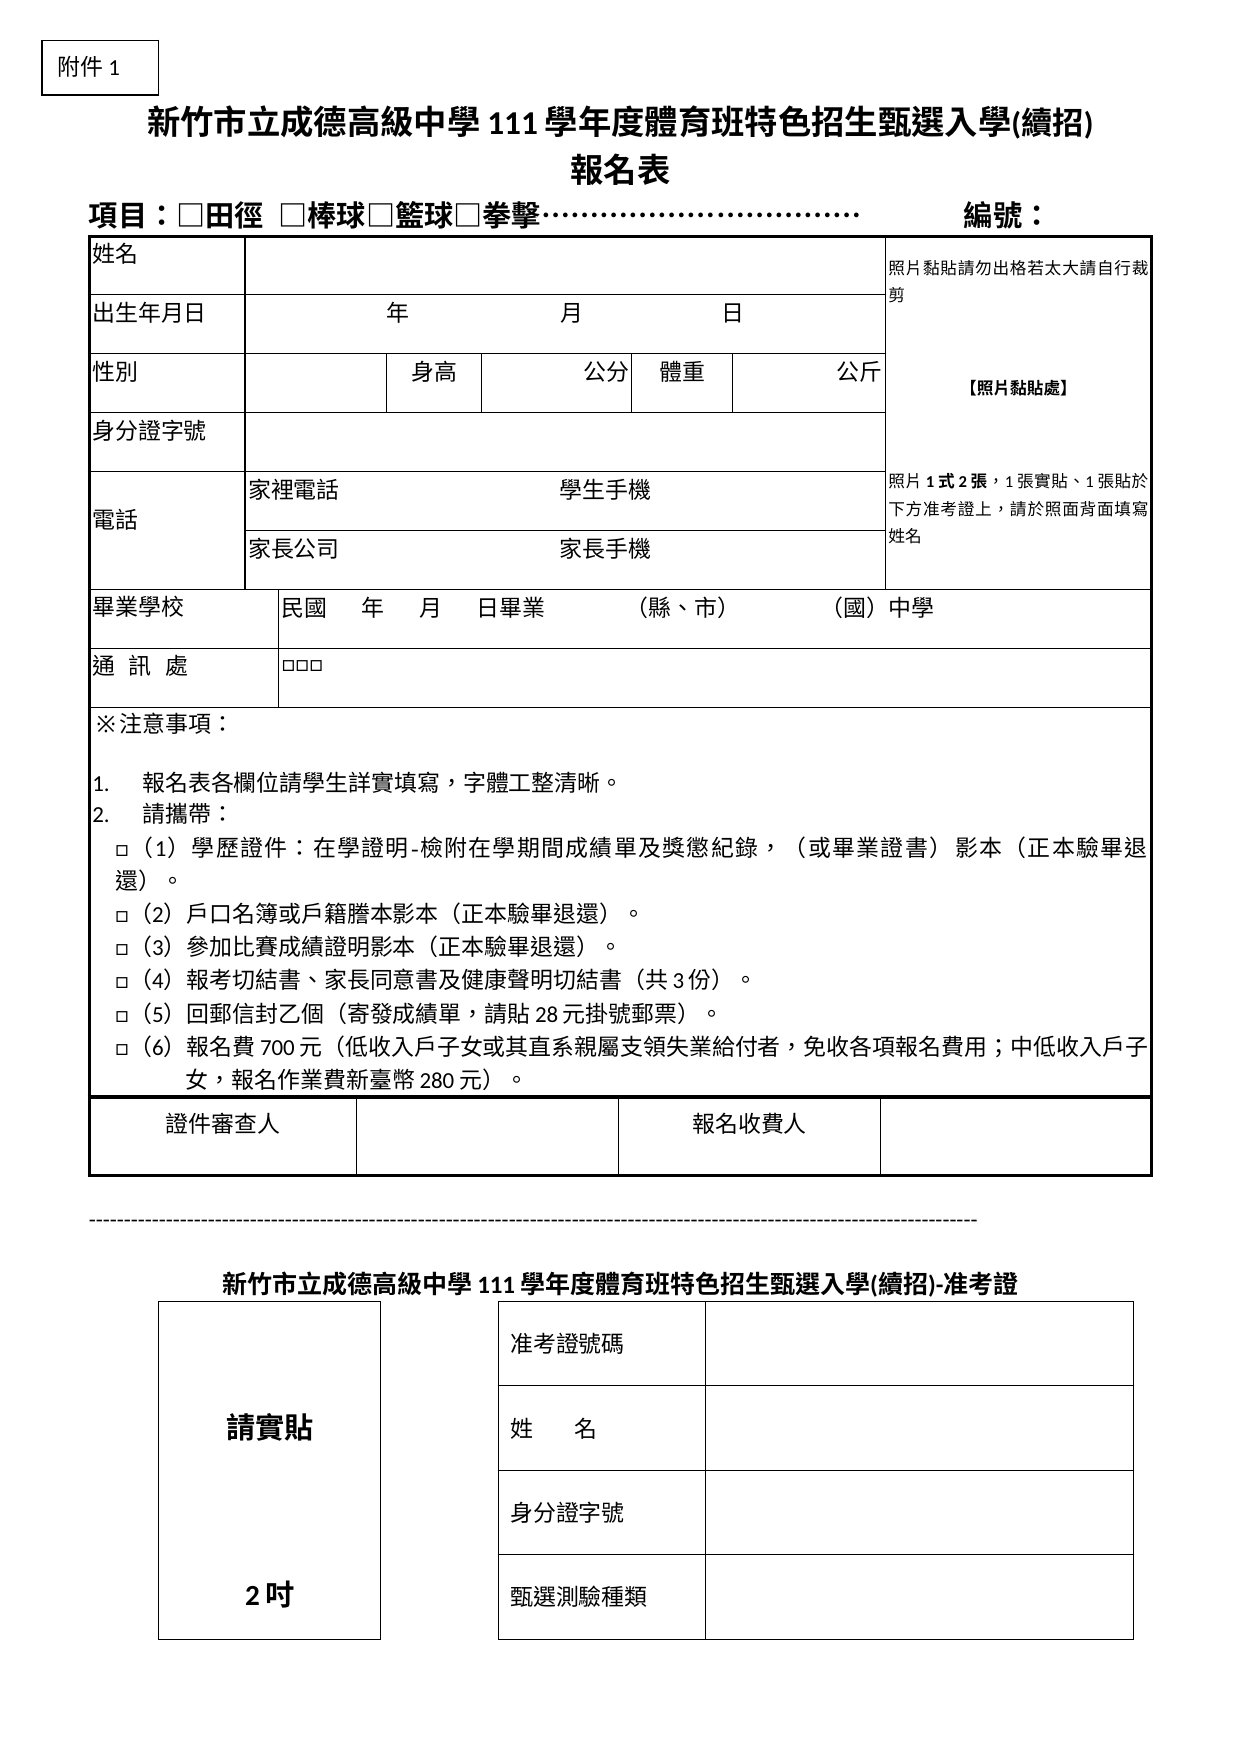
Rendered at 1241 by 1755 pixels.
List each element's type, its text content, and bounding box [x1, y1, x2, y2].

table_cell □□□ [279, 649, 1150, 707]
table_cell 出生年月日 [91, 295, 244, 353]
table_header 照片黏貼請勿出格若太大請自行裁剪 【照片黏貼處】 照片1式2張，1張實貼、1張貼於下方准考證上，請於照面背面填寫姓名 [886, 238, 1150, 589]
text 項目：□田徑 □棒球□籃球□拳擊…………………………… 編號： [89, 192, 1152, 235]
table_header 請實貼 2吋 [159, 1302, 380, 1638]
table_header 姓名 [91, 238, 244, 294]
table_cell 姓 名 [499, 1386, 705, 1470]
table_cell 報名收費人 [619, 1099, 880, 1174]
text ------------------------------------------------------------------------------------------------------------------------------- [89, 1177, 1152, 1240]
table_cell 身分證字號 [91, 413, 244, 471]
text 新竹市立成德高級中學111學年度體育班特色招生甄選入學(續招)-准考證 [89, 1265, 1152, 1301]
text 附件1 [58, 49, 143, 82]
table_cell [706, 1471, 1133, 1554]
table_cell 年 月 日 [246, 295, 885, 353]
table_cell [246, 354, 386, 412]
table_cell [246, 413, 885, 471]
table_cell 家長公司 家長手機 [246, 531, 885, 589]
text 新竹市立成德高級中學111學年度體育班特色招生甄選入學(續招) [89, 96, 1152, 144]
table_cell 性別 [91, 354, 244, 412]
table_cell 公分 [482, 354, 631, 412]
table_cell 身高 [387, 354, 481, 412]
table_cell 民國 年 月 日畢業 （縣、市） （國）中學 [279, 590, 1150, 648]
table_cell [706, 1555, 1133, 1638]
table_cell [706, 1386, 1133, 1470]
table_cell 證件審查人 [91, 1099, 356, 1174]
table_cell 電話 [91, 472, 244, 589]
text 報名表 [89, 144, 1152, 192]
table_cell 畢業學校 [91, 590, 278, 648]
table_cell 身分證字號 [499, 1471, 705, 1554]
table_cell [357, 1099, 618, 1174]
table_cell 通 訊 處 [91, 649, 278, 707]
table_header [706, 1302, 1133, 1385]
table_header [246, 238, 885, 294]
text [43, 41, 158, 94]
table_cell 體重 [632, 354, 732, 412]
table_cell 家裡電話 學生手機 [246, 472, 885, 530]
table_cell 甄選測驗種類 [499, 1555, 705, 1638]
table_cell [881, 1099, 1150, 1174]
table_cell ※注意事項： 報名表各欄位請學生詳實填寫，字體工整清晰。 請攜帶： □（1）學歷證件：在學證明-檢附在學期間成績單及獎懲紀錄，（或畢業證書）影本（正本驗畢退還）。 □（2）戶口名簿或戶籍謄本影本（正本驗畢退還）。 □（3）參加比賽成績證明影本（正本驗畢退還）。 □（4）報考切結書、家長同意書及健康聲明切結書（共3份）。 □（5）回郵信封乙個（寄發成績單，請貼28元掛號郵票）。 □（6）報名費700元（低收入戶子女或其直系親屬支領失業給付者，免收各項報名費用；中低收入戶子女，報名作業費新臺幣280元）。 [91, 708, 1150, 1095]
table_header 准考證號碼 [499, 1302, 705, 1385]
table_header [381, 1301, 498, 1638]
table_cell 公斤 [733, 354, 885, 412]
